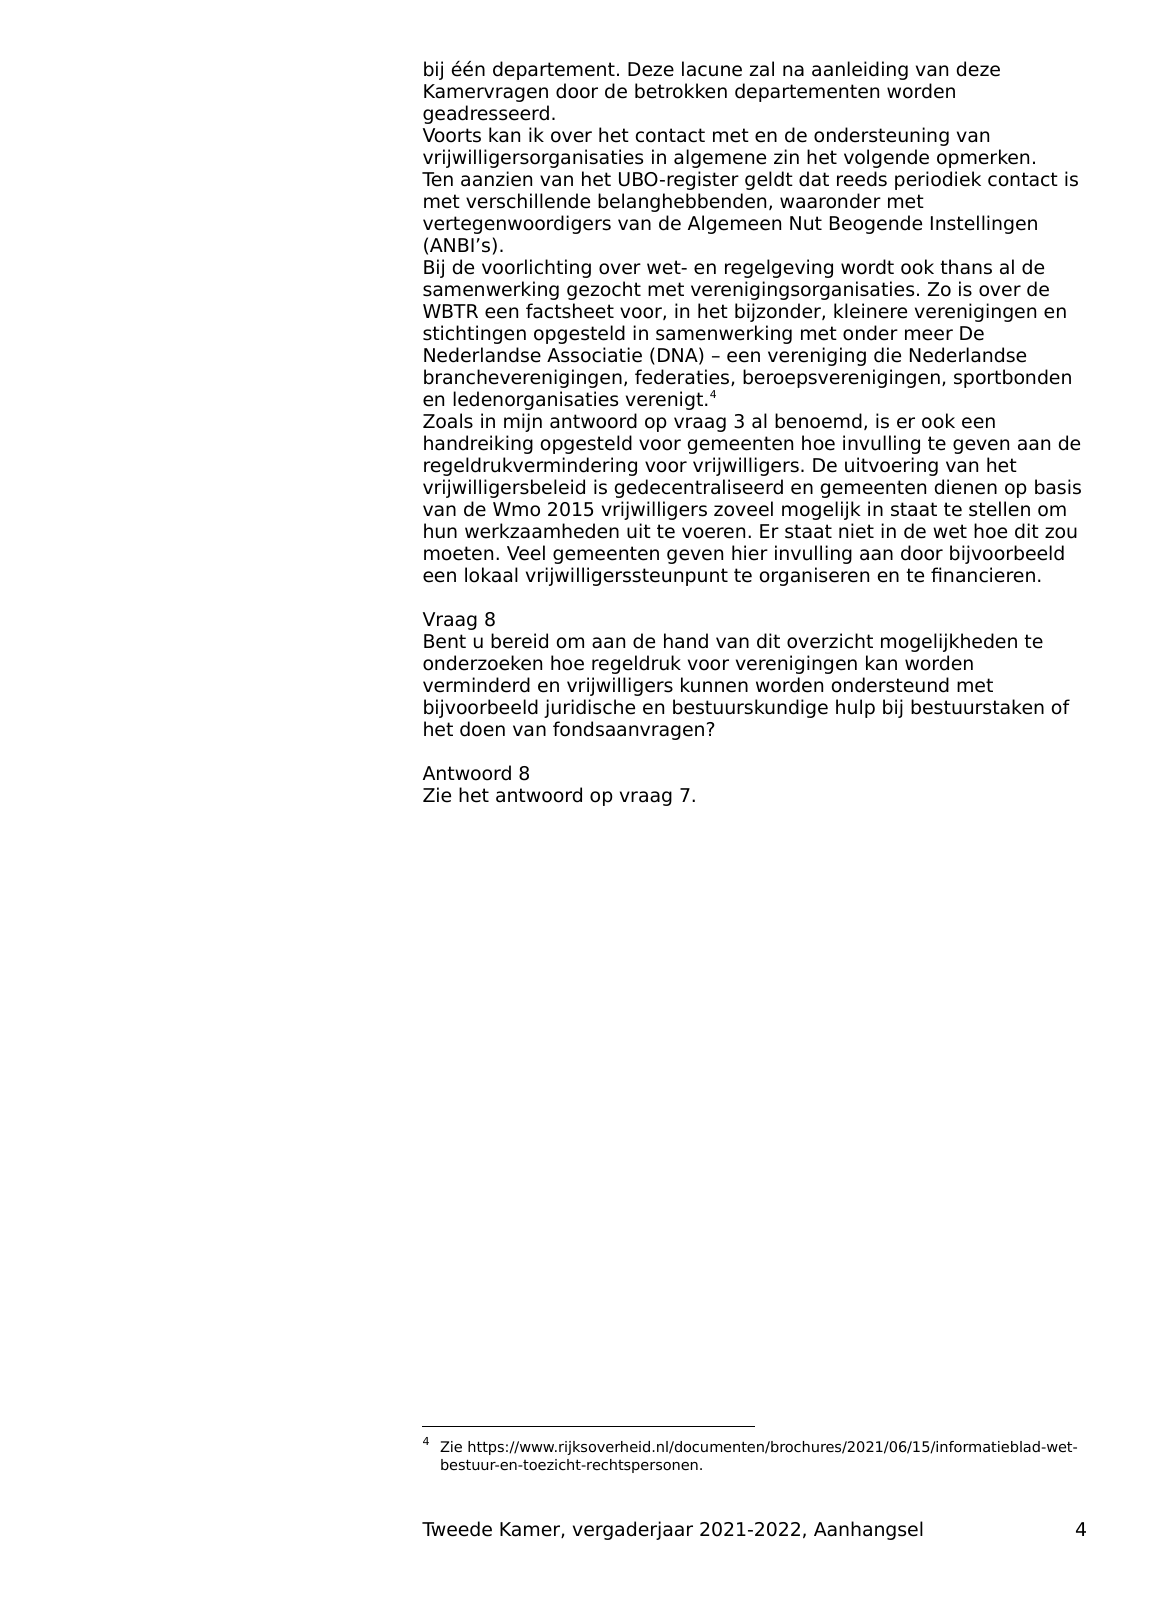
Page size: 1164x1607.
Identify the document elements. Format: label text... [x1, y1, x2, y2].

text bij één departement. Deze lacune zal na aanleiding van deze Kamervragen door de betrokken departementen worden geadresseerd. [422, 59, 1087, 125]
text Zie het antwoord op vraag 7. [422, 785, 1087, 807]
text Bent u bereid om aan de hand van dit overzicht mogelijkheden te onderzoeken hoe regeldruk voor verenigingen kan worden verminderd en vrijwilligers kunnen worden ondersteund met bijvoorbeeld juridische en bestuurskundige hulp bij bestuurstaken of het doen van fondsaanvragen? [422, 631, 1087, 741]
text Vraag 8 [422, 609, 1087, 631]
text Zie https://www.rijksoverheid.nl/documenten/brochures/2021/06/15/informatieblad-wet-bestuur-en-toezicht-rechtspersonen. [422, 1435, 1087, 1474]
text Ten aanzien van het UBO-register geldt dat reeds periodiek contact is met verschillende belanghebbenden, waaronder met vertegenwoordigers van de Algemeen Nut Beogende Instellingen (ANBI’s). [422, 169, 1087, 257]
text Antwoord 8 [422, 763, 1087, 785]
text Voorts kan ik over het contact met en de ondersteuning van vrijwilligersorganisaties in algemene zin het volgende opmerken. [422, 125, 1087, 169]
text Zoals in mijn antwoord op vraag 3 al benoemd, is er ook een handreiking opgesteld voor gemeenten hoe invulling te geven aan de regeldrukvermindering voor vrijwilligers. De uitvoering van het vrijwilligersbeleid is gedecentraliseerd en gemeenten dienen op basis van de Wmo 2015 vrijwilligers zoveel mogelijk in staat te stellen om hun werkzaamheden uit te voeren. Er staat niet in de wet hoe dit zou moeten. Veel gemeenten geven hier invulling aan door bijvoorbeeld een lokaal vrijwilligerssteunpunt te organiseren en te financieren. [422, 411, 1087, 587]
text Bij de voorlichting over wet- en regelgeving wordt ook thans al de samenwerking gezocht met verenigingsorganisaties. Zo is over de WBTR een factsheet voor, in het bijzonder, kleinere verenigingen en stichtingen opgesteld in samenwerking met onder meer De Nederlandse Associatie (DNA) – een vereniging die Nederlandse brancheverenigingen, federaties, beroepsverenigingen, sportbonden en ledenorganisaties verenigt. [422, 257, 1087, 411]
